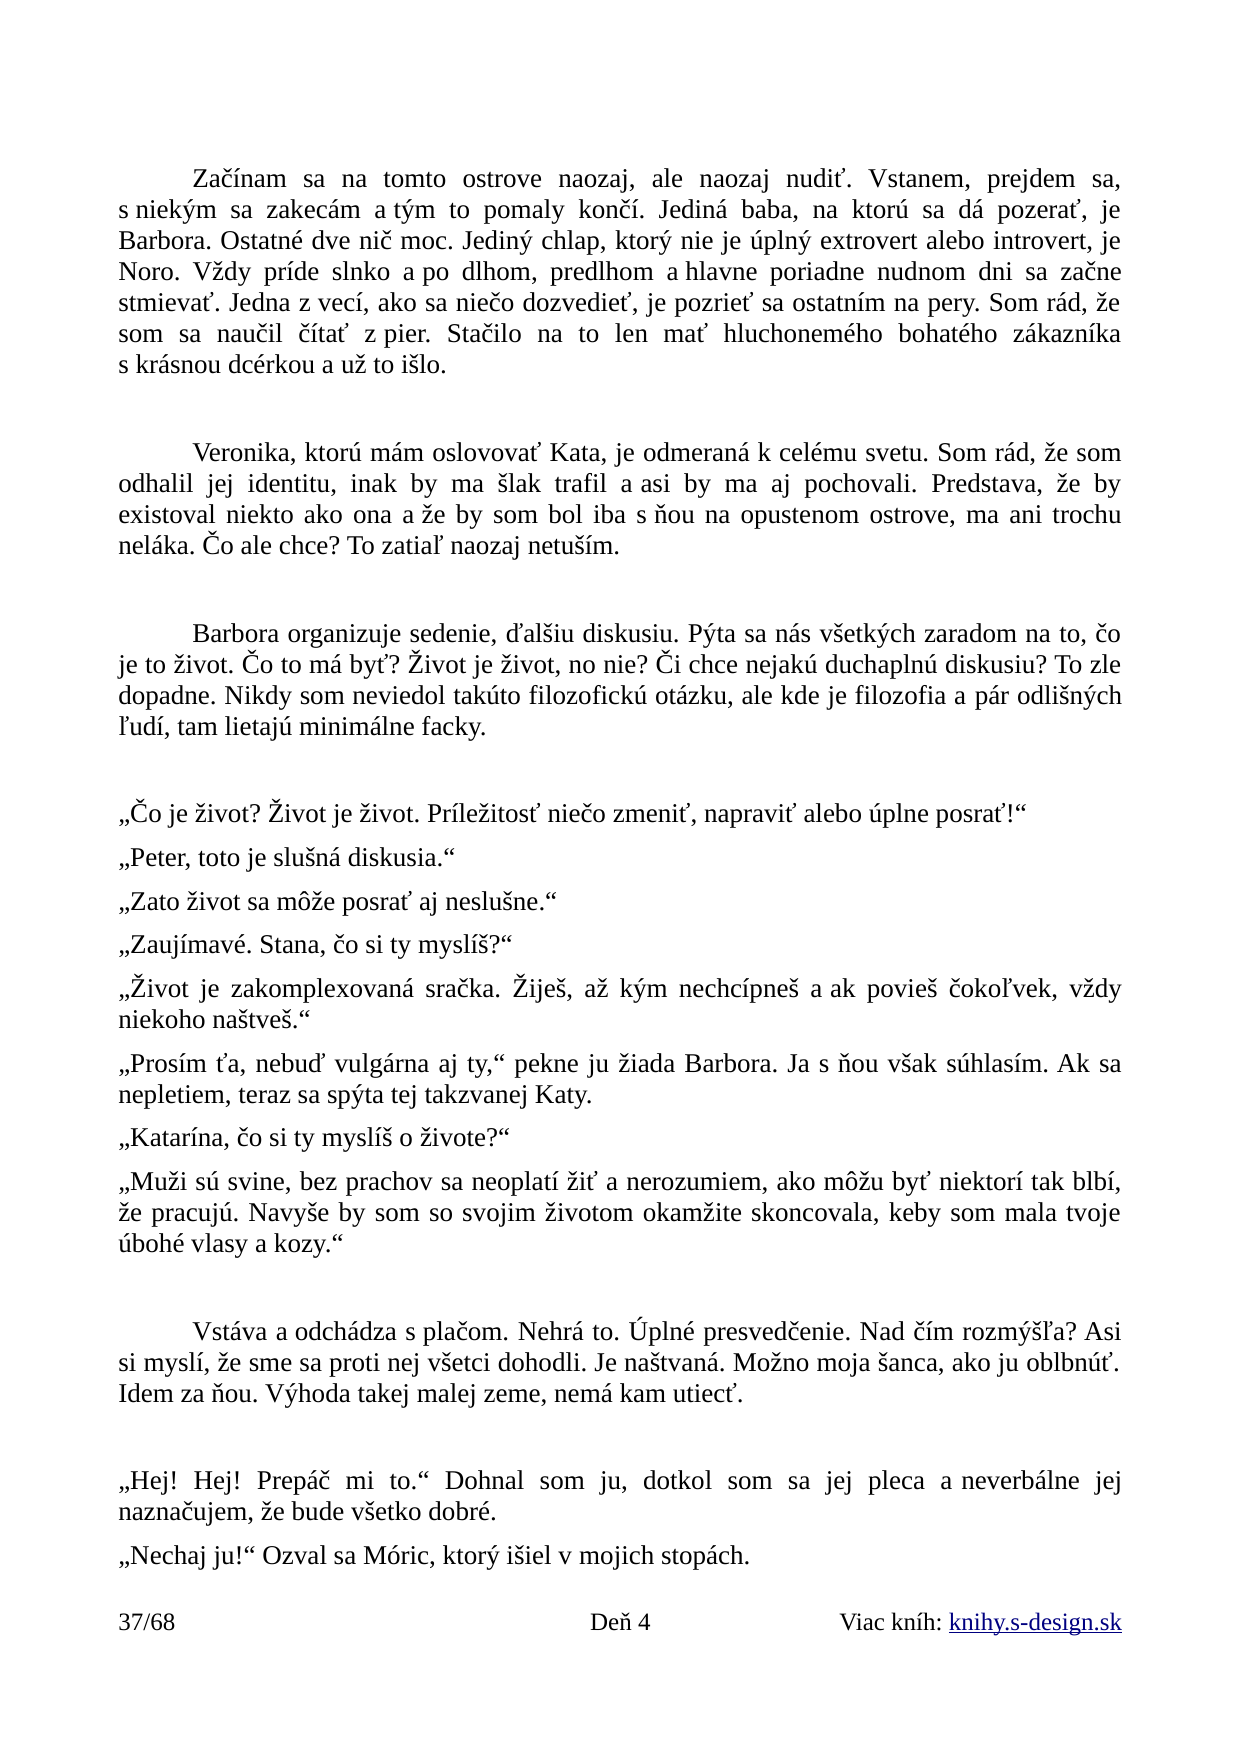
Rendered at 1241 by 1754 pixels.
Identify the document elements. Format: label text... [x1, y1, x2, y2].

text „Peter, toto je slušná diskusia.“ [118, 841, 1122, 872]
text Barbora organizuje sedenie, ďalšiu diskusiu. Pýta sa nás všetkých zaradom na to, čo je to život. Čo to má byť? Život je život, no nie? Či chce nejakú duchaplnú diskusiu? To zle dopadne. Nikdy som neviedol takúto filozofickú otázku, ale kde je filozofia a pár odlišných ľudí, tam lietajú minimálne facky. [118, 617, 1122, 741]
text „Zaujímavé. Stana, čo si ty myslíš?“ [118, 928, 1122, 959]
text „Muži sú svine, bez prachov sa neoplatí žiť a nerozumiem, ako môžu byť niektorí tak blbí, že pracujú. Navyše by som so svojim životom okamžite skoncovala, keby som mala tvoje úbohé vlasy a kozy.“ [118, 1165, 1122, 1259]
text „Zato život sa môže posrať aj neslušne.“ [118, 885, 1122, 916]
text Veronika, ktorú mám oslovovať Kata, je odmeraná k celému svetu. Som rád, že som odhalil jej identitu, inak by ma šlak trafil a asi by ma aj pochovali. Predstava, že by existoval niekto ako ona a že by som bol iba s ňou na opustenom ostrove, ma ani trochu neláka. Čo ale chce? To zatiaľ naozaj netuším. [118, 436, 1122, 561]
text Vstáva a odchádza s plačom. Nehrá to. Úplné presvedčenie. Nad čím rozmýšľa? Asi si myslí, že sme sa proti nej všetci dohodli. Je naštvaná. Možno moja šanca, ako ju oblbnúť. Idem za ňou. Výhoda takej malej zeme, nemá kam utiecť. [118, 1315, 1122, 1408]
text „Prosím ťa, nebuď vulgárna aj ty,“ pekne ju žiada Barbora. Ja s ňou však súhlasím. Ak sa nepletiem, teraz sa spýta tej takzvanej Katy. [118, 1047, 1122, 1109]
text Začínam sa na tomto ostrove naozaj, ale naozaj nudiť. Vstanem, prejdem sa, s niekým sa zakecám a tým to pomaly končí. Jediná baba, na ktorú sa dá pozerať, je Barbora. Ostatné dve nič moc. Jediný chlap, ktorý nie je úplný extrovert alebo introvert, je Noro. Vždy príde slnko a po dlhom, predlhom a hlavne poriadne nudnom dni sa začne stmievať. Jedna z vecí, ako sa niečo dozvedieť, je pozrieť sa ostatním na pery. Som rád, že som sa naučil čítať z pier. Stačilo na to len mať hluchonemého bohatého zákazníka s krásnou dcérkou a už to išlo. [118, 162, 1122, 380]
text „Život je zakomplexovaná sračka. Žiješ, až kým nechcípneš a ak povieš čokoľvek, vždy niekoho naštveš.“ [118, 972, 1122, 1034]
text „Katarína, čo si ty myslíš o živote?“ [118, 1122, 1122, 1153]
text „Čo je život? Život je život. Príležitosť niečo zmeniť, napraviť alebo úplne posrať!“ [118, 797, 1122, 828]
text „Nechaj ju!“ Ozval sa Móric, ktorý išiel v mojich stopách. [118, 1539, 1122, 1570]
text „Hej! Hej! Prepáč mi to.“ Dohnal som ju, dotkol som sa jej pleca a neverbálne jej naznačujem, že bude všetko dobré. [118, 1464, 1122, 1527]
